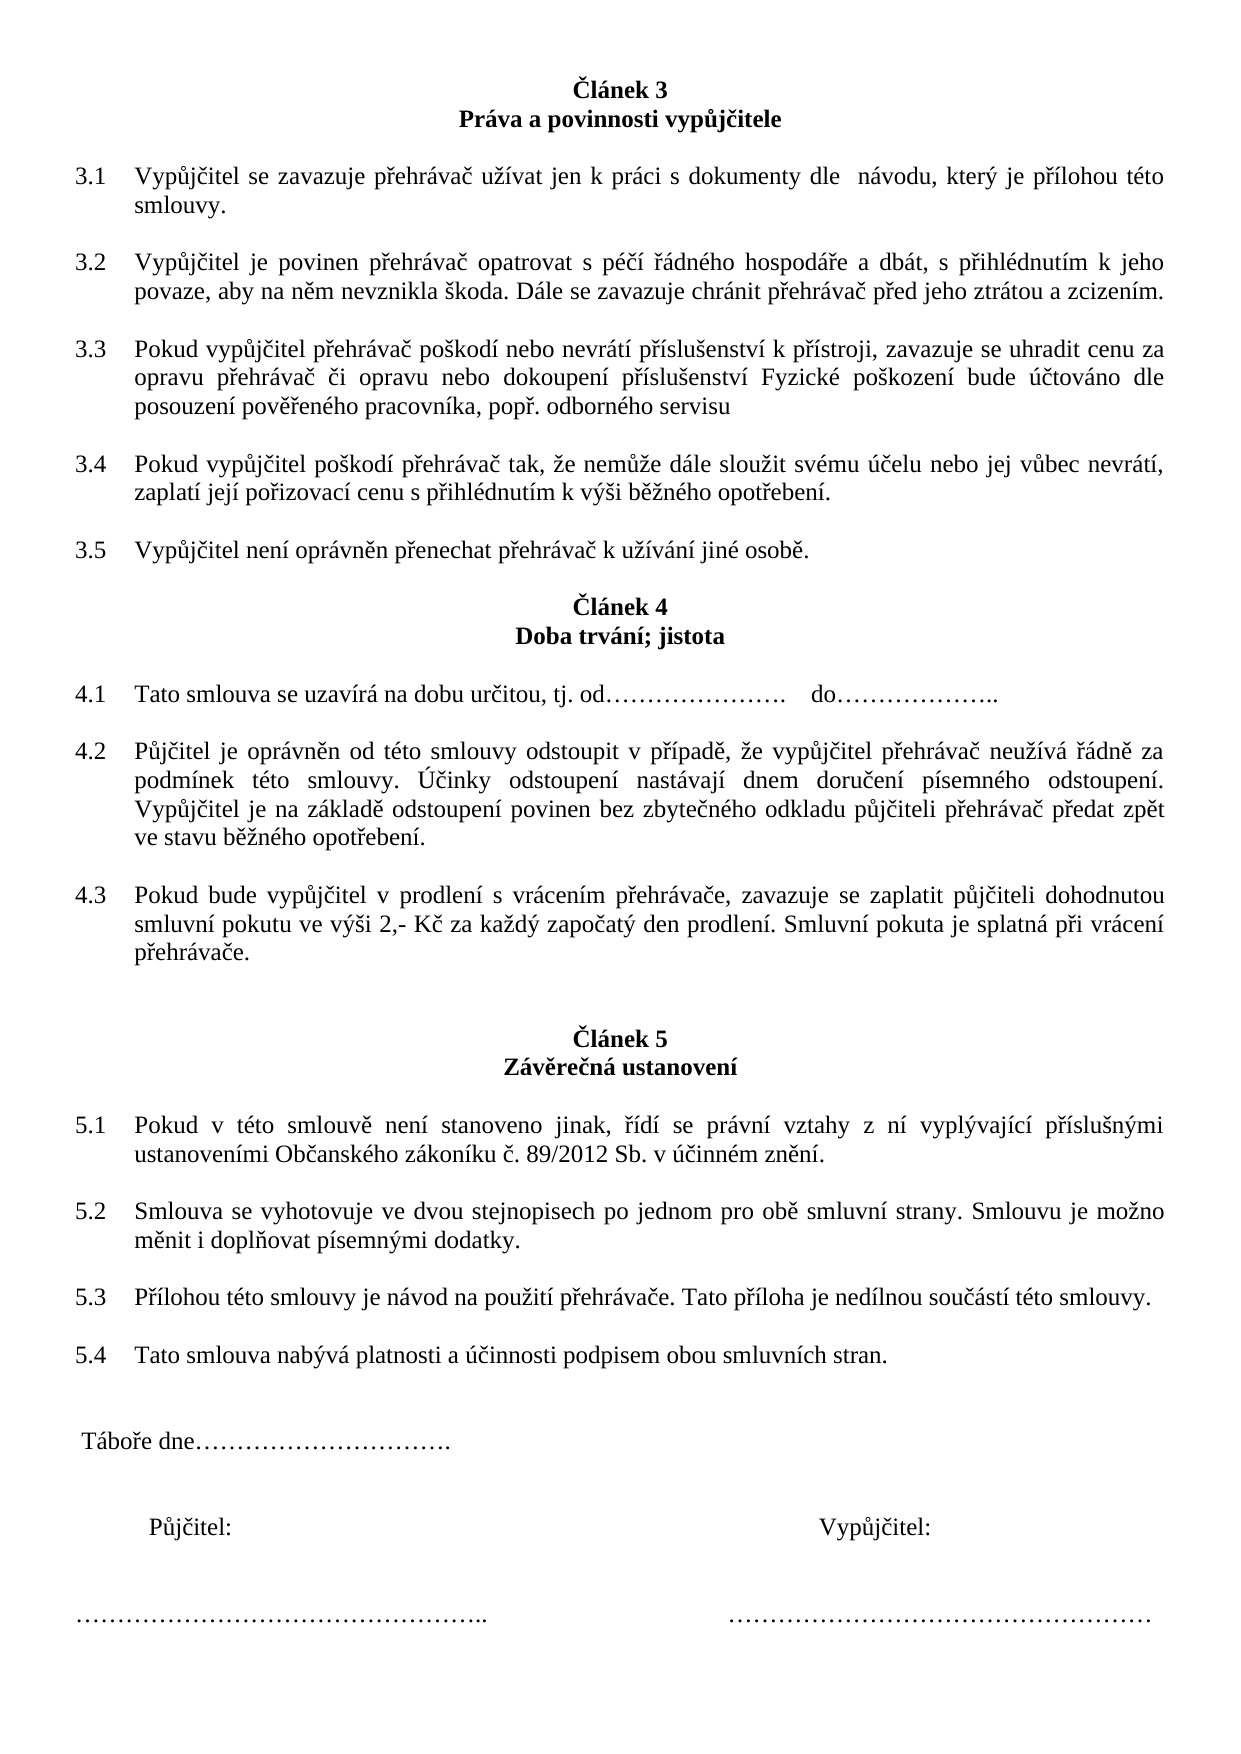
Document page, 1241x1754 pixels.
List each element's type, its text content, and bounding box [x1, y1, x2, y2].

text ………………………………………….. …………………………………………… [75, 1599, 1165, 1627]
text Závěrečná ustanovení [75, 1052, 1165, 1081]
text 5.4 Tato smlouva nabývá platnosti a účinnosti podpisem obou smluvních stran. [75, 1340, 1165, 1369]
text 5.1 Pokud v této smlouvě není stanoveno jinak, řídí se právní vztahy z ní vyplývající příslušnými ustanoveními Občanského zákoníku č. 89/2012 Sb. v účinném znění. [75, 1110, 1165, 1167]
text Práva a povinnosti vypůjčitele [75, 104, 1165, 132]
text Doba trvání; jistota [75, 621, 1165, 650]
text 3.4 Pokud vypůjčitel poškodí přehrávač tak, že nemůže dále sloužit svému účelu nebo jej vůbec nevrátí, zaplatí její pořizovací cenu s přihlédnutím k výši běžného opotřebení. [75, 449, 1165, 506]
text Článek 5 [75, 1024, 1165, 1052]
text 4.1 Tato smlouva se uzavírá na dobu určitou, tj. od…………………. do……………….. [75, 679, 1165, 707]
text 3.3 Pokud vypůjčitel přehrávač poškodí nebo nevrátí příslušenství k přístroji, zavazuje se uhradit cenu za opravu přehrávač či opravu nebo dokoupení příslušenství Fyzické poškození bude účtováno dle posouzení pověřeného pracovníka, popř. odborného servisu [75, 334, 1165, 420]
text Článek 3 [75, 75, 1165, 104]
text Táboře dne…………………………. [75, 1426, 1165, 1455]
text 5.3 Přílohou této smlouvy je návod na použití přehrávače. Tato příloha je nedílnou součástí této smlouvy. [75, 1282, 1165, 1311]
text 4.3 Pokud bude vypůjčitel v prodlení s vrácením přehrávače, zavazuje se zaplatit půjčiteli dohodnutou smluvní pokutu ve výši 2,- Kč za každý započatý den prodlení. Smluvní pokuta je splatná při vrácení přehrávače. [75, 880, 1165, 966]
text 3.1 Vypůjčitel se zavazuje přehrávač užívat jen k práci s dokumenty dle návodu, který je přílohou této smlouvy. [75, 161, 1165, 247]
text 5.2 Smlouva se vyhotovuje ve dvou stejnopisech po jednom pro obě smluvní strany. Smlouvu je možno měnit i doplňovat písemnými dodatky. [75, 1196, 1165, 1254]
text Článek 4 [75, 592, 1165, 621]
text 4.2 Půjčitel je oprávněn od této smlouvy odstoupit v případě, že vypůjčitel přehrávač neužívá řádně za podmínek této smlouvy. Účinky odstoupení nastávají dnem doručení písemného odstoupení. Vypůjčitel je na základě odstoupení povinen bez zbytečného odkladu půjčiteli přehrávač předat zpět ve stavu běžného opotřebení. [75, 736, 1165, 851]
text Půjčitel: Vypůjčitel: [75, 1512, 1165, 1541]
text 3.2 Vypůjčitel je povinen přehrávač opatrovat s péčí řádného hospodáře a dbát, s přihlédnutím k jeho povaze, aby na něm nevznikla škoda. Dále se zavazuje chránit přehrávač před jeho ztrátou a zcizením. [75, 247, 1165, 334]
text 3.5 Vypůjčitel není oprávněn přenechat přehrávač k užívání jiné osobě. [75, 535, 1165, 564]
